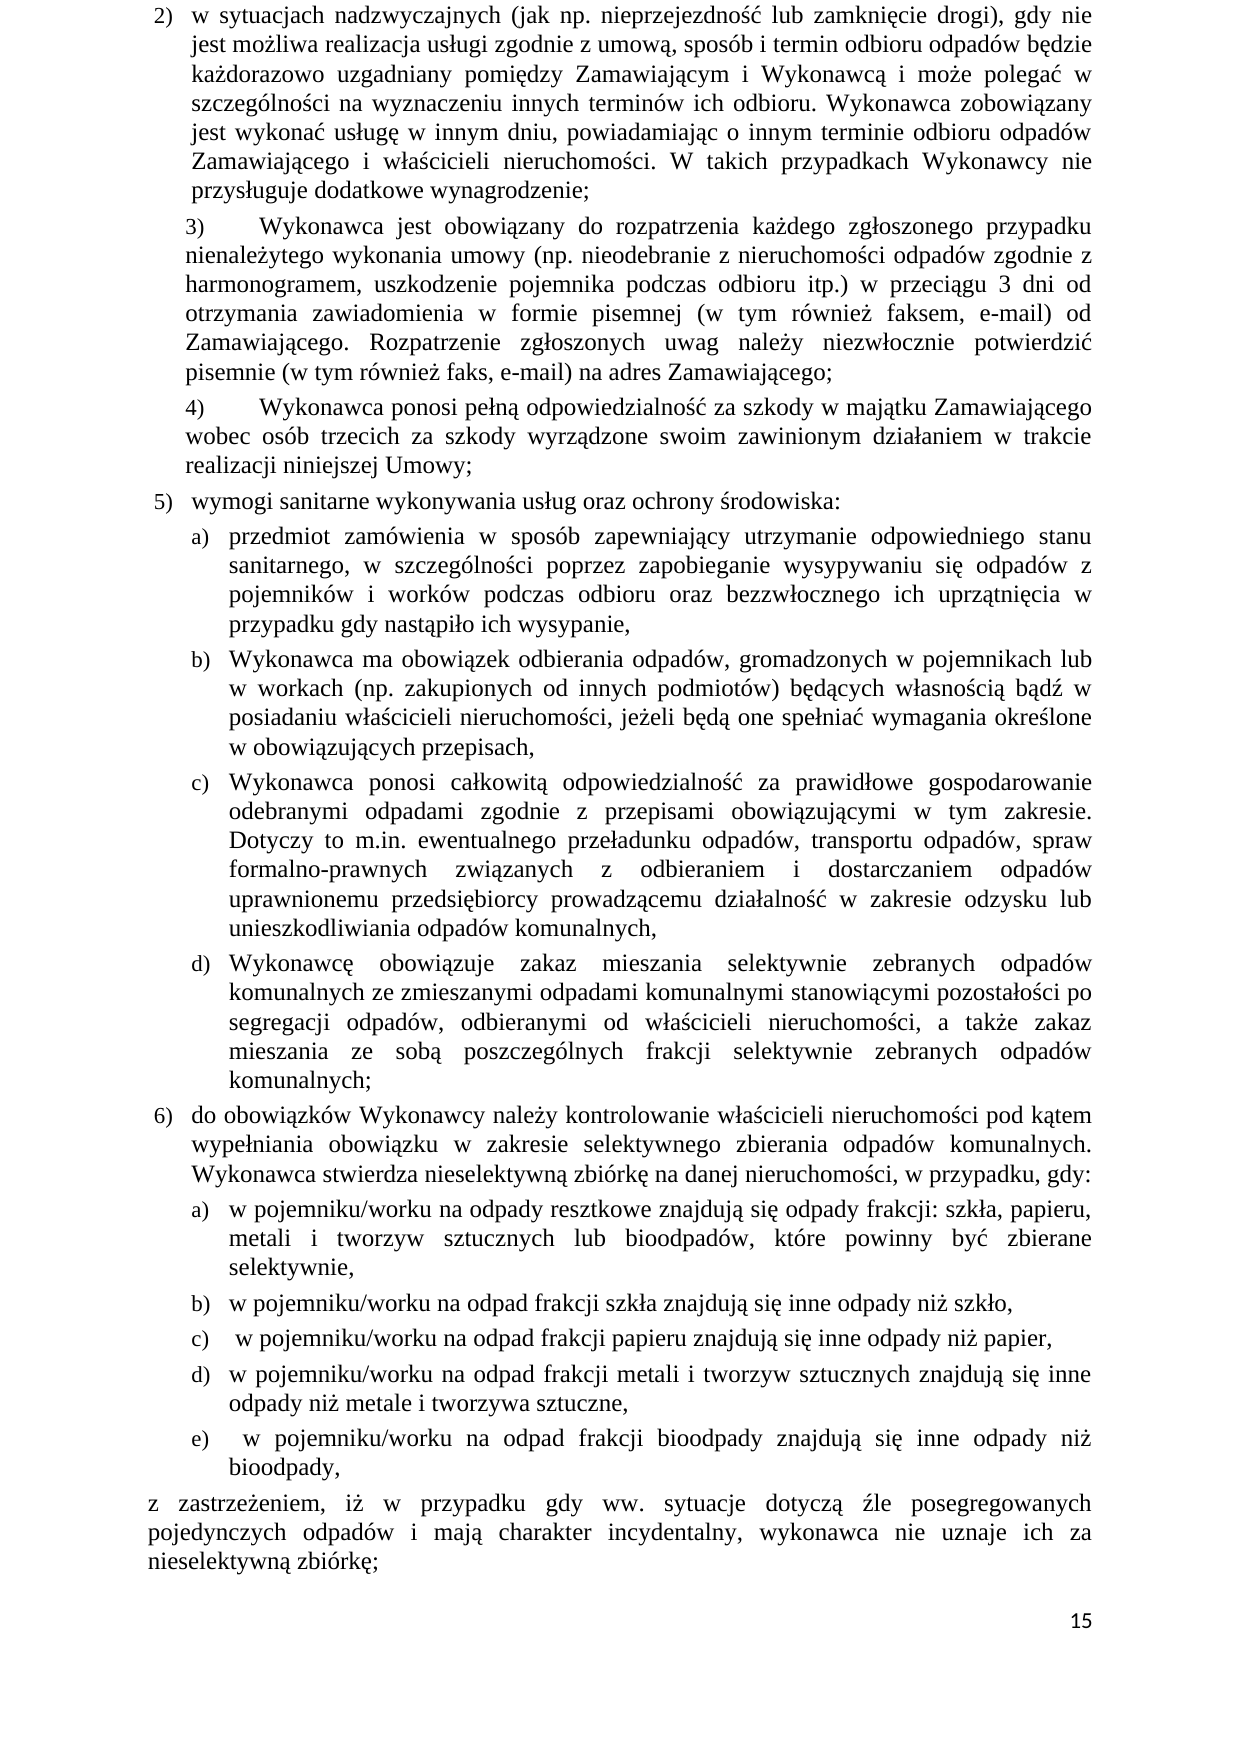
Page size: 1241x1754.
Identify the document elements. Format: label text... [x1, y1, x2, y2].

list w pojemniku/worku na odpad frakcji szkła znajdują się inne odpady niż szkło, [191, 1287, 1092, 1317]
list w sytuacjach nadzwyczajnych (jak np. nieprzejezdność lub zamknięcie drogi), gdy nie jest możliwa realizacja usługi zgodnie z umową, sposób i termin odbioru odpadów będzie każdorazowo uzgadniany pomiędzy Zamawiającym i Wykonawcą i może polegać w szczególności na wyznaczeniu innych terminów ich odbioru. Wykonawca zobowiązany jest wykonać usługę w innym dniu, powiadamiając o innym terminie odbioru odpadów Zamawiającego i właścicieli nieruchomości. W takich przypadkach Wykonawcy nie przysługuje dodatkowe wynagrodzenie; [154, 0, 1092, 204]
list Wykonawca ponosi całkowitą odpowiedzialność za prawidłowe gospodarowanie odebranymi odpadami zgodnie z przepisami obowiązującymi w tym zakresie. Dotyczy to m.in. ewentualnego przeładunku odpadów, transportu odpadów, spraw formalno-prawnych związanych z odbieraniem i dostarczaniem odpadów uprawnionemu przedsiębiorcy prowadzącemu działalność w zakresie odzysku lub unieszkodliwiania odpadów komunalnych, [191, 767, 1092, 942]
list Wykonawcę obowiązuje zakaz mieszania selektywnie zebranych odpadów komunalnych ze zmieszanymi odpadami komunalnymi stanowiącymi pozostałości po segregacji odpadów, odbieranymi od właścicieli nieruchomości, a także zakaz mieszania ze sobą poszczególnych frakcji selektywnie zebranych odpadów komunalnych; [191, 948, 1092, 1094]
list do obowiązków Wykonawcy należy kontrolowanie właścicieli nieruchomości pod kątem wypełniania obowiązku w zakresie selektywnego zbierania odpadów komunalnych. Wykonawca stwierdza nieselektywną zbiórkę na danej nieruchomości, w przypadku, gdy: [154, 1100, 1092, 1187]
list w pojemniku/worku na odpad frakcji metali i tworzyw sztucznych znajdują się inne odpady niż metale i tworzywa sztuczne, [191, 1358, 1092, 1417]
list w pojemniku/worku na odpad frakcji papieru znajdują się inne odpady niż papier, [191, 1323, 1092, 1352]
list Wykonawca jest obowiązany do rozpatrzenia każdego zgłoszonego przypadku nienależytego wykonania umowy (np. nieodebranie z nieruchomości odpadów zgodnie z harmonogramem, uszkodzenie pojemnika podczas odbioru itp.) w przeciągu 3 dni od otrzymania zawiadomienia w formie pisemnej (w tym również faksem, e-mail) od Zamawiającego. Rozpatrzenie zgłoszonych uwag należy niezwłocznie potwierdzić pisemnie (w tym również faks, e-mail) na adres Zamawiającego; [185, 210, 1092, 385]
text z zastrzeżeniem, iż w przypadku gdy ww. sytuacje dotyczą źle posegregowanych pojedynczych odpadów i mają charakter incydentalny, wykonawca nie uznaje ich za nieselektywną zbiórkę; [148, 1487, 1092, 1575]
list Wykonawca ma obowiązek odbierania odpadów, gromadzonych w pojemnikach lub w workach (np. zakupionych od innych podmiotów) będących własnością bądź w posiadaniu właścicieli nieruchomości, jeżeli będą one spełniać wymagania określone w obowiązujących przepisach, [191, 644, 1092, 760]
list w pojemniku/worku na odpady resztkowe znajdują się odpady frakcji: szkła, papieru, metali i tworzyw sztucznych lub bioodpadów, które powinny być zbierane selektywnie, [191, 1194, 1092, 1281]
list przedmiot zamówienia w sposób zapewniający utrzymanie odpowiedniego stanu sanitarnego, w szczególności poprzez zapobieganie wysypywaniu się odpadów z pojemników i worków podczas odbioru oraz bezzwłocznego ich uprzątnięcia w przypadku gdy nastąpiło ich wysypanie, [191, 521, 1092, 637]
list Wykonawca ponosi pełną odpowiedzialność za szkody w majątku Zamawiającego wobec osób trzecich za szkody wyrządzone swoim zawinionym działaniem w trakcie realizacji niniejszej Umowy; [185, 392, 1092, 479]
list w pojemniku/worku na odpad frakcji bioodpady znajdują się inne odpady niż bioodpady, [191, 1423, 1092, 1481]
list wymogi sanitarne wykonywania usług oraz ochrony środowiska: [154, 485, 1092, 514]
